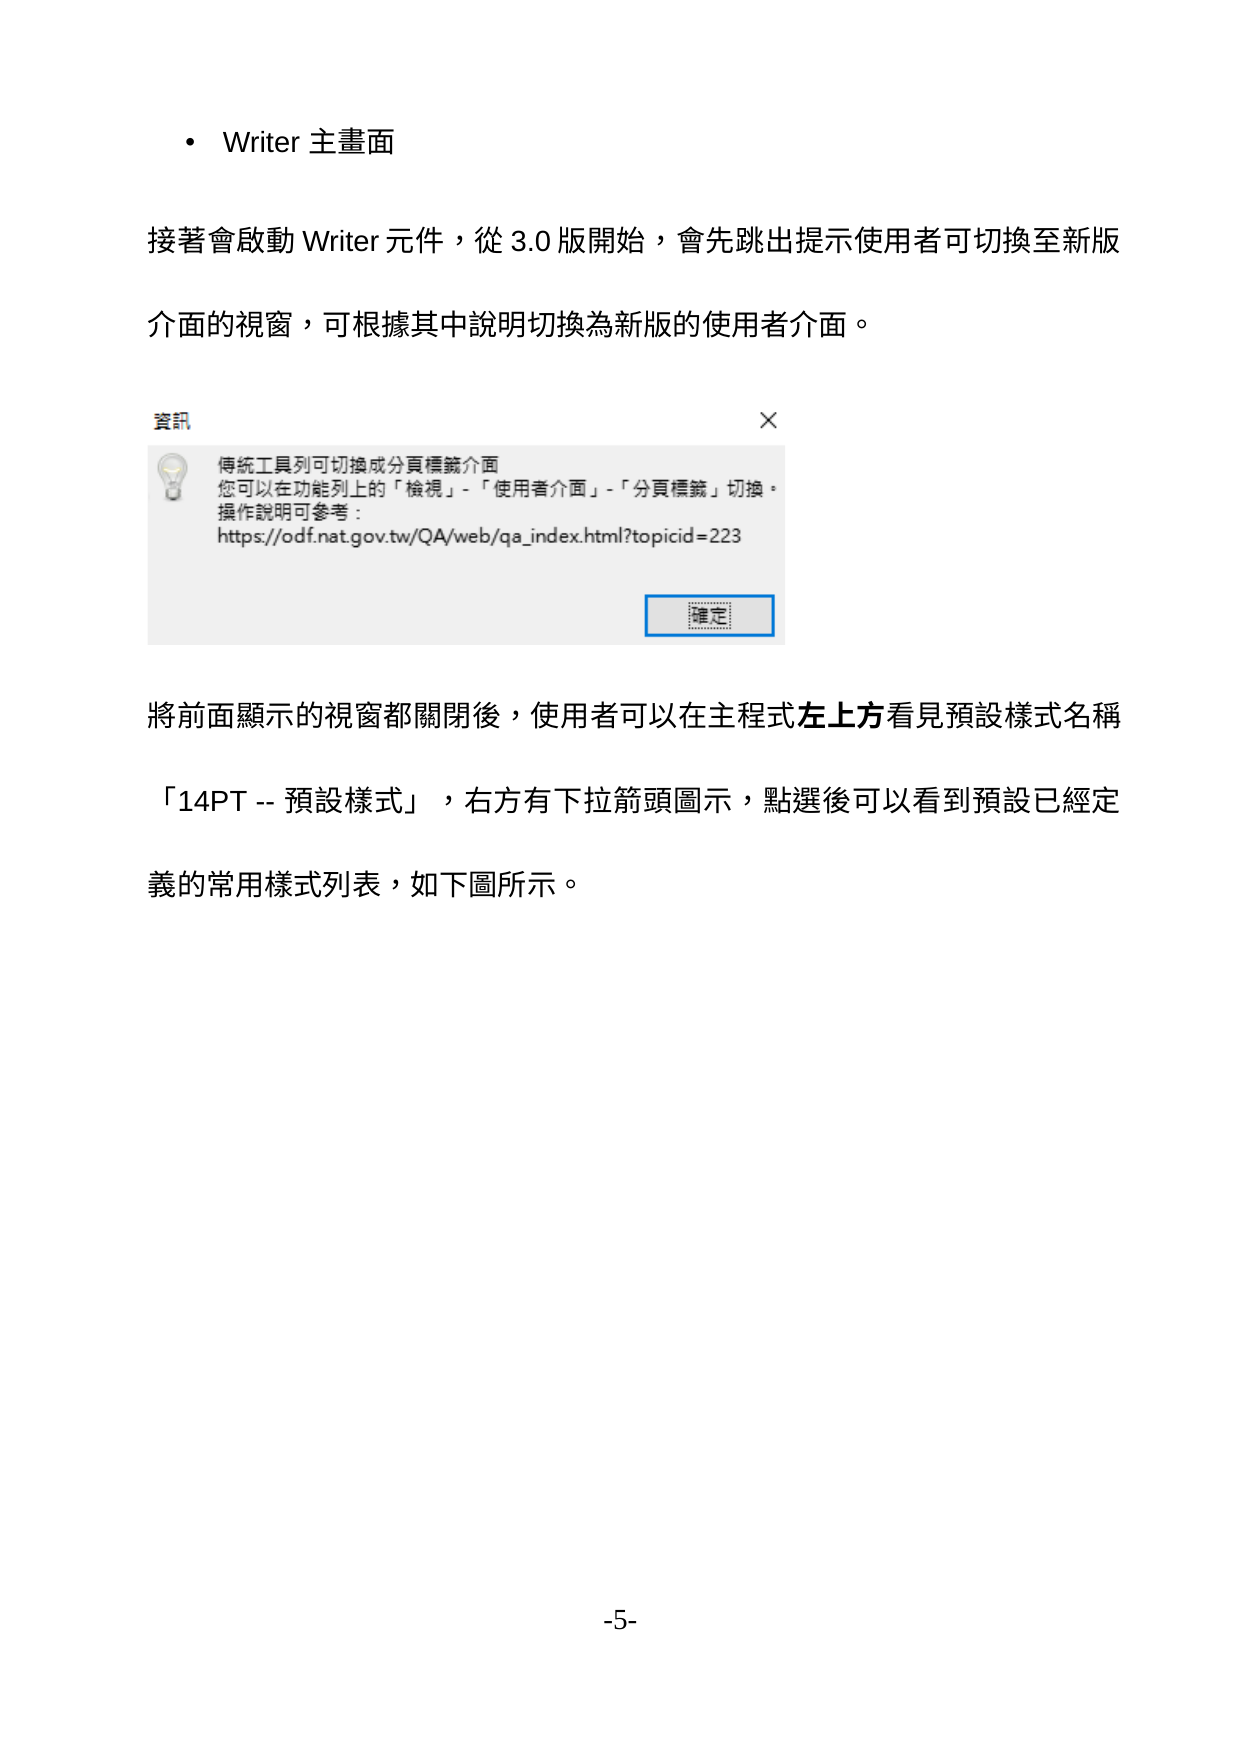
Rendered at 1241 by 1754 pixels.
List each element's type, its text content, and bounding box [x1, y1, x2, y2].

text 接著會啟動Writer元件，從3.0版開始，會先跳出提示使用者可切換至新版介面的視窗，可根據其中說明切換為新版的使用者介面。 [148, 217, 1122, 344]
picture [147, 401, 785, 645]
list Writer 主畫面 [185, 118, 1122, 160]
text 將前面顯示的視窗都關閉後，使用者可以在主程式左上方看見預設樣式名稱「14PT -- 預設樣式」，右方有下拉箭頭圖示，點選後可以看到預設已經定義的常用樣式列表，如下圖所示。 [148, 693, 1122, 904]
